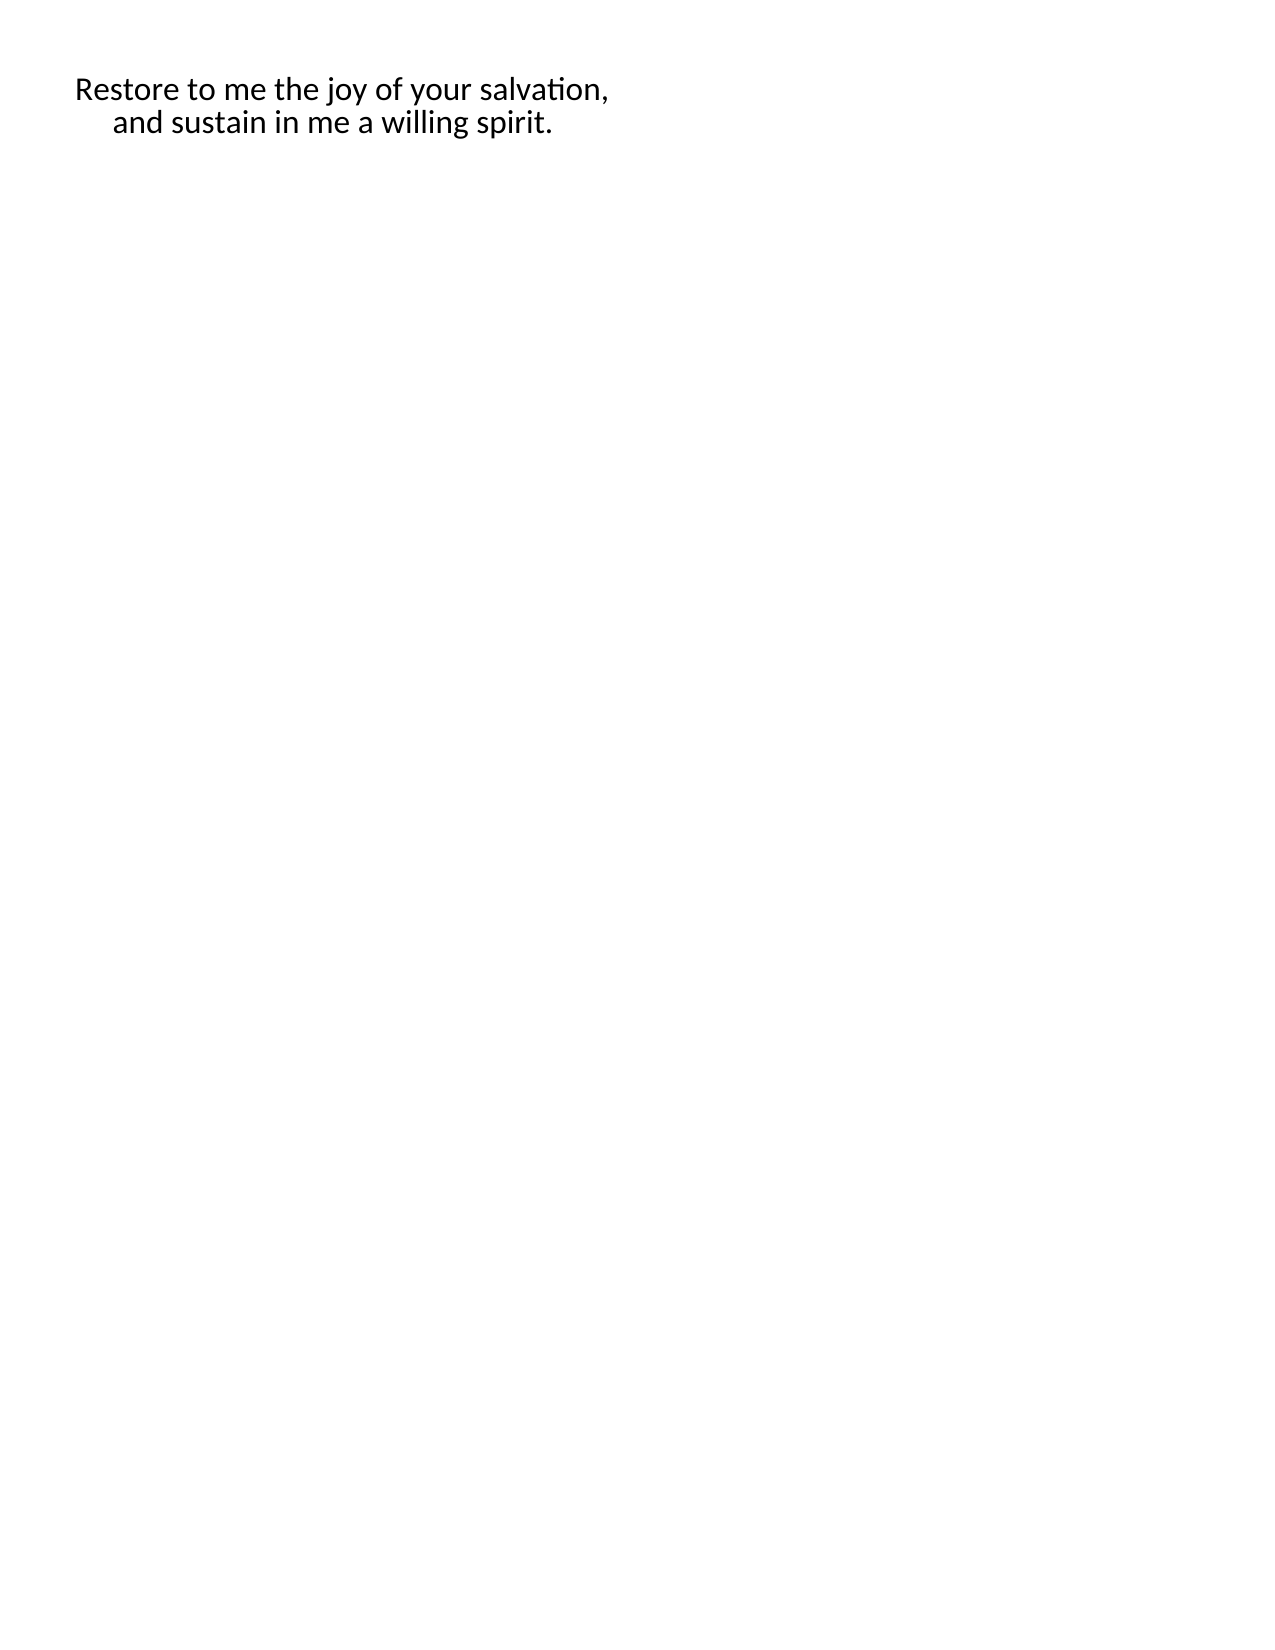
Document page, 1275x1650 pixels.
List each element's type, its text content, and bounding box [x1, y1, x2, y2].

text Restore to me the joy of your salvation, and sustain in me a willing spirit. [75, 75, 1200, 142]
